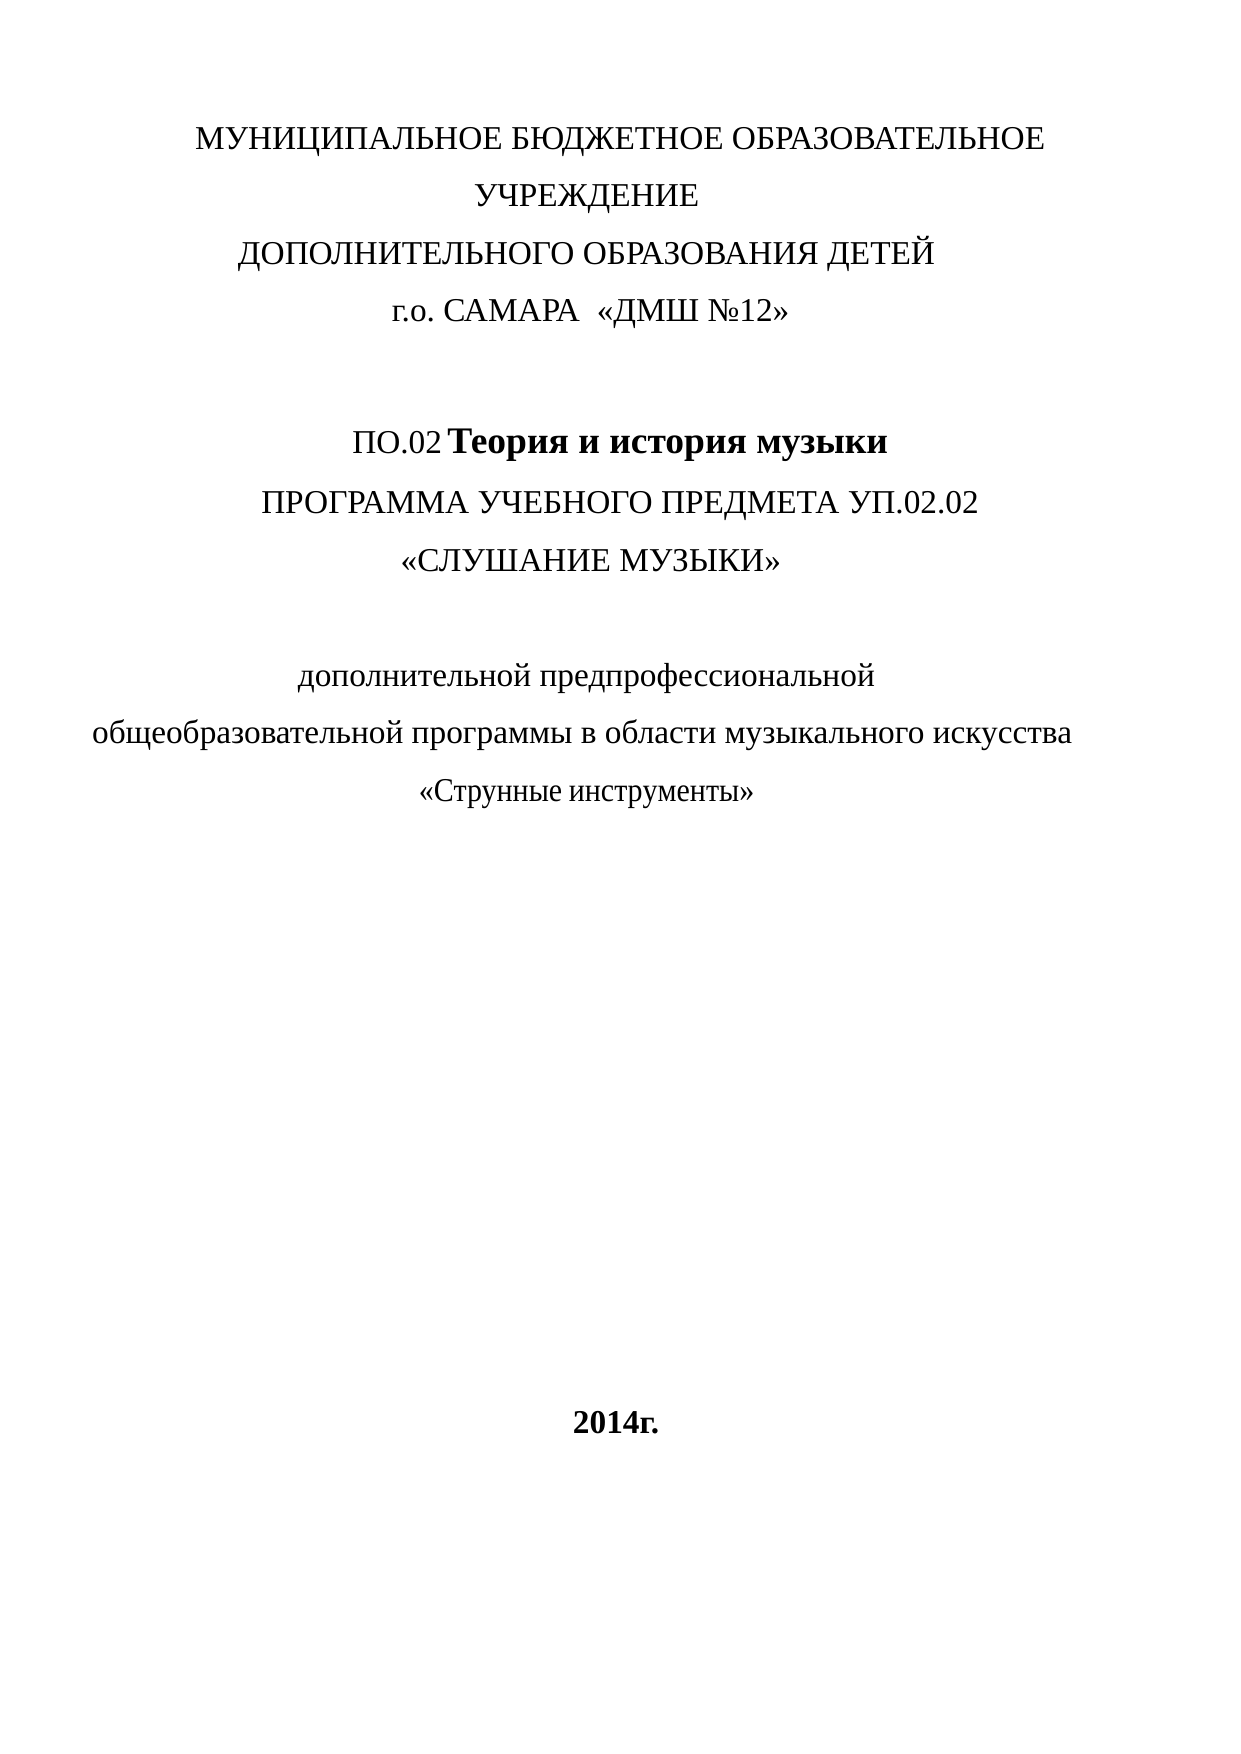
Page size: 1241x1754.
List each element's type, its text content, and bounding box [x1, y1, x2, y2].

text дополнительной предпрофессиональной общеобразовательной программы в области музыкального искусства «Струнные инструменты» [59, 598, 1122, 809]
text МУНИЦИПАЛЬНОЕ БЮДЖЕТНОЕ ОБРАЗОВАТЕЛЬНОЕ УЧРЕЖДЕНИЕ ДОПОЛНИТЕЛЬНОГО ОБРАЗОВАНИЯ ДЕТЕЙ г.о. САМАРА «ДМШ №12» [59, 118, 1122, 386]
text ПО.02 Теория и история музыки [59, 418, 1122, 461]
text 2014г. [118, 1403, 1122, 1499]
text ПРОГРАММА УЧЕБНОГО ПРЕДМЕТА УП.02.02 «СЛУШАНИЕ МУЗЫКИ» [59, 483, 1122, 579]
